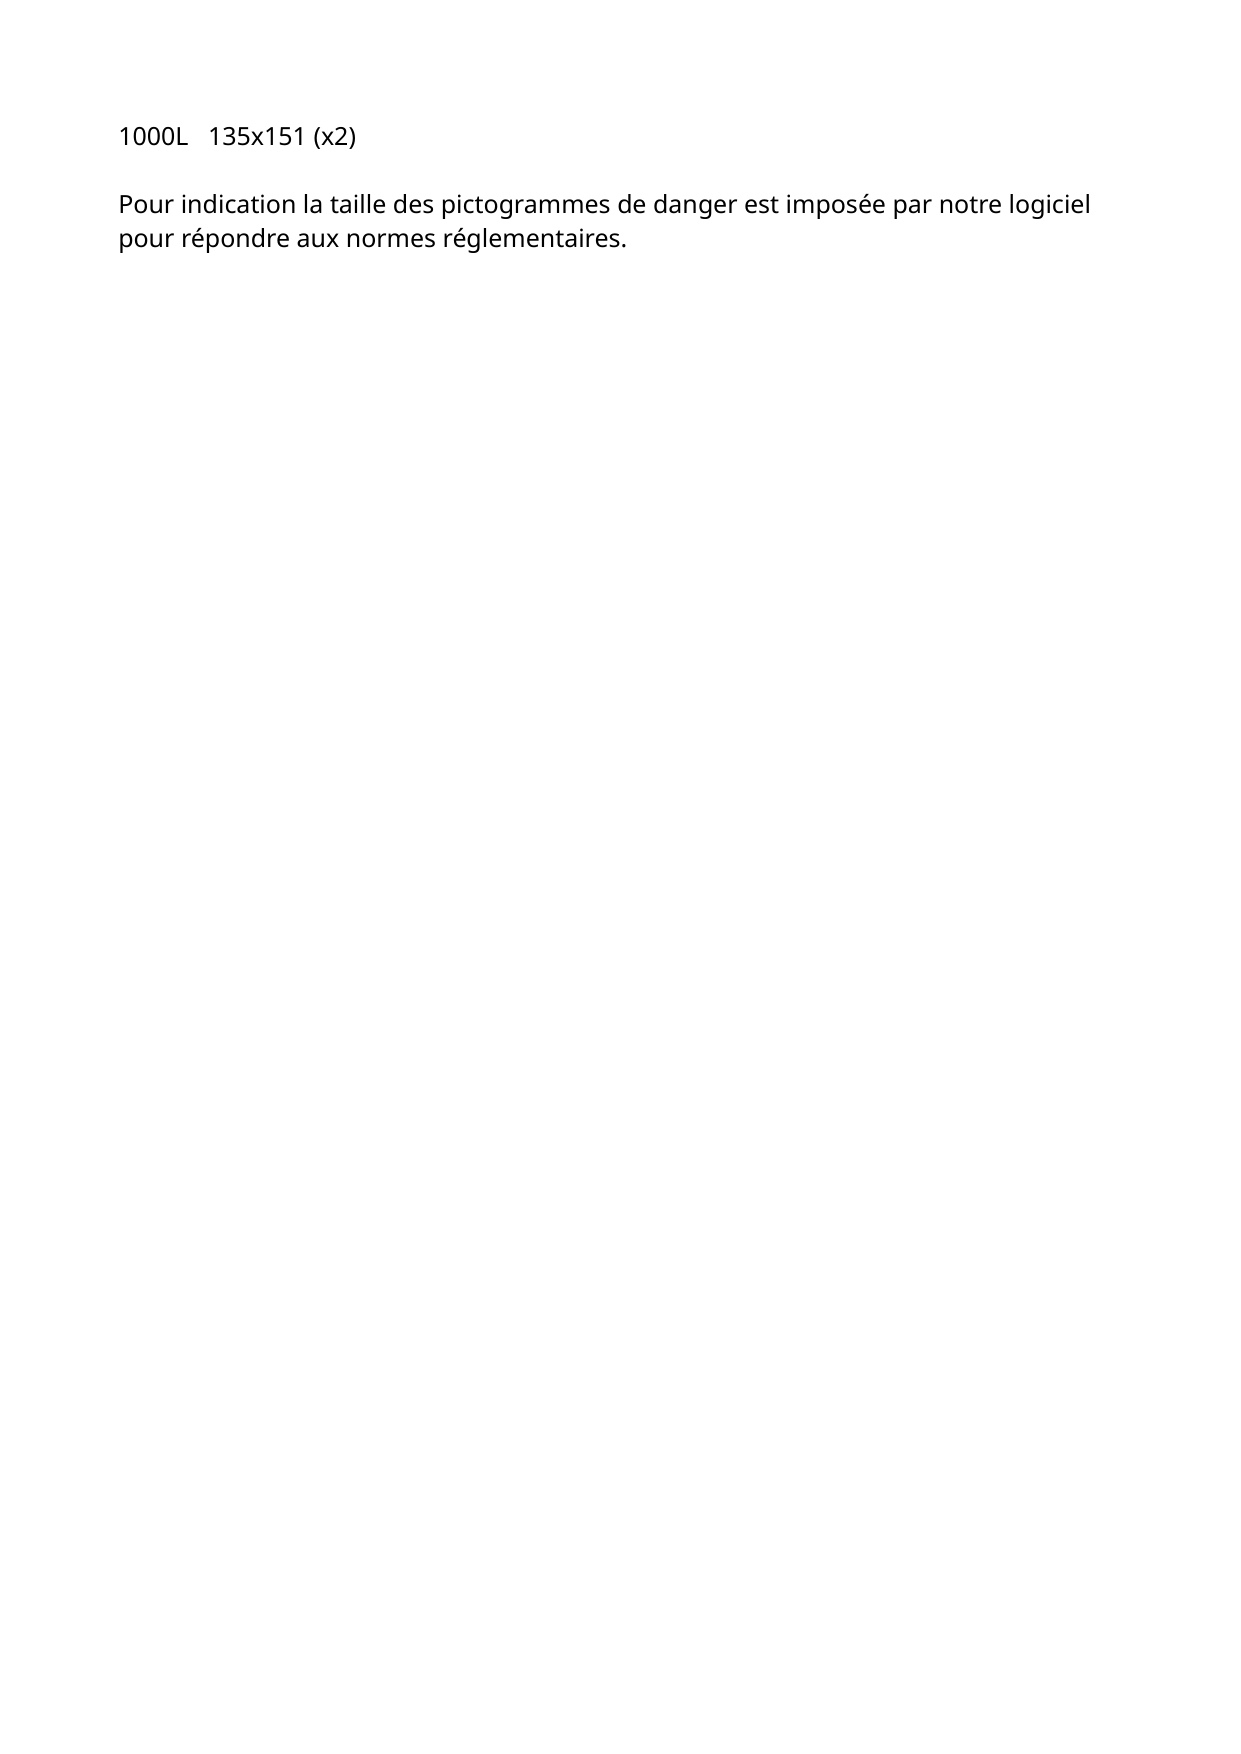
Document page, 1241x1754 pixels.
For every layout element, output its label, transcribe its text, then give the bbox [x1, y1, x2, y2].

text Pour indication la taille des pictogrammes de danger est imposée par notre logiciel pour répondre aux normes réglementaires. [118, 186, 1122, 254]
text 1000L 135x151 (x2) [118, 118, 1122, 152]
